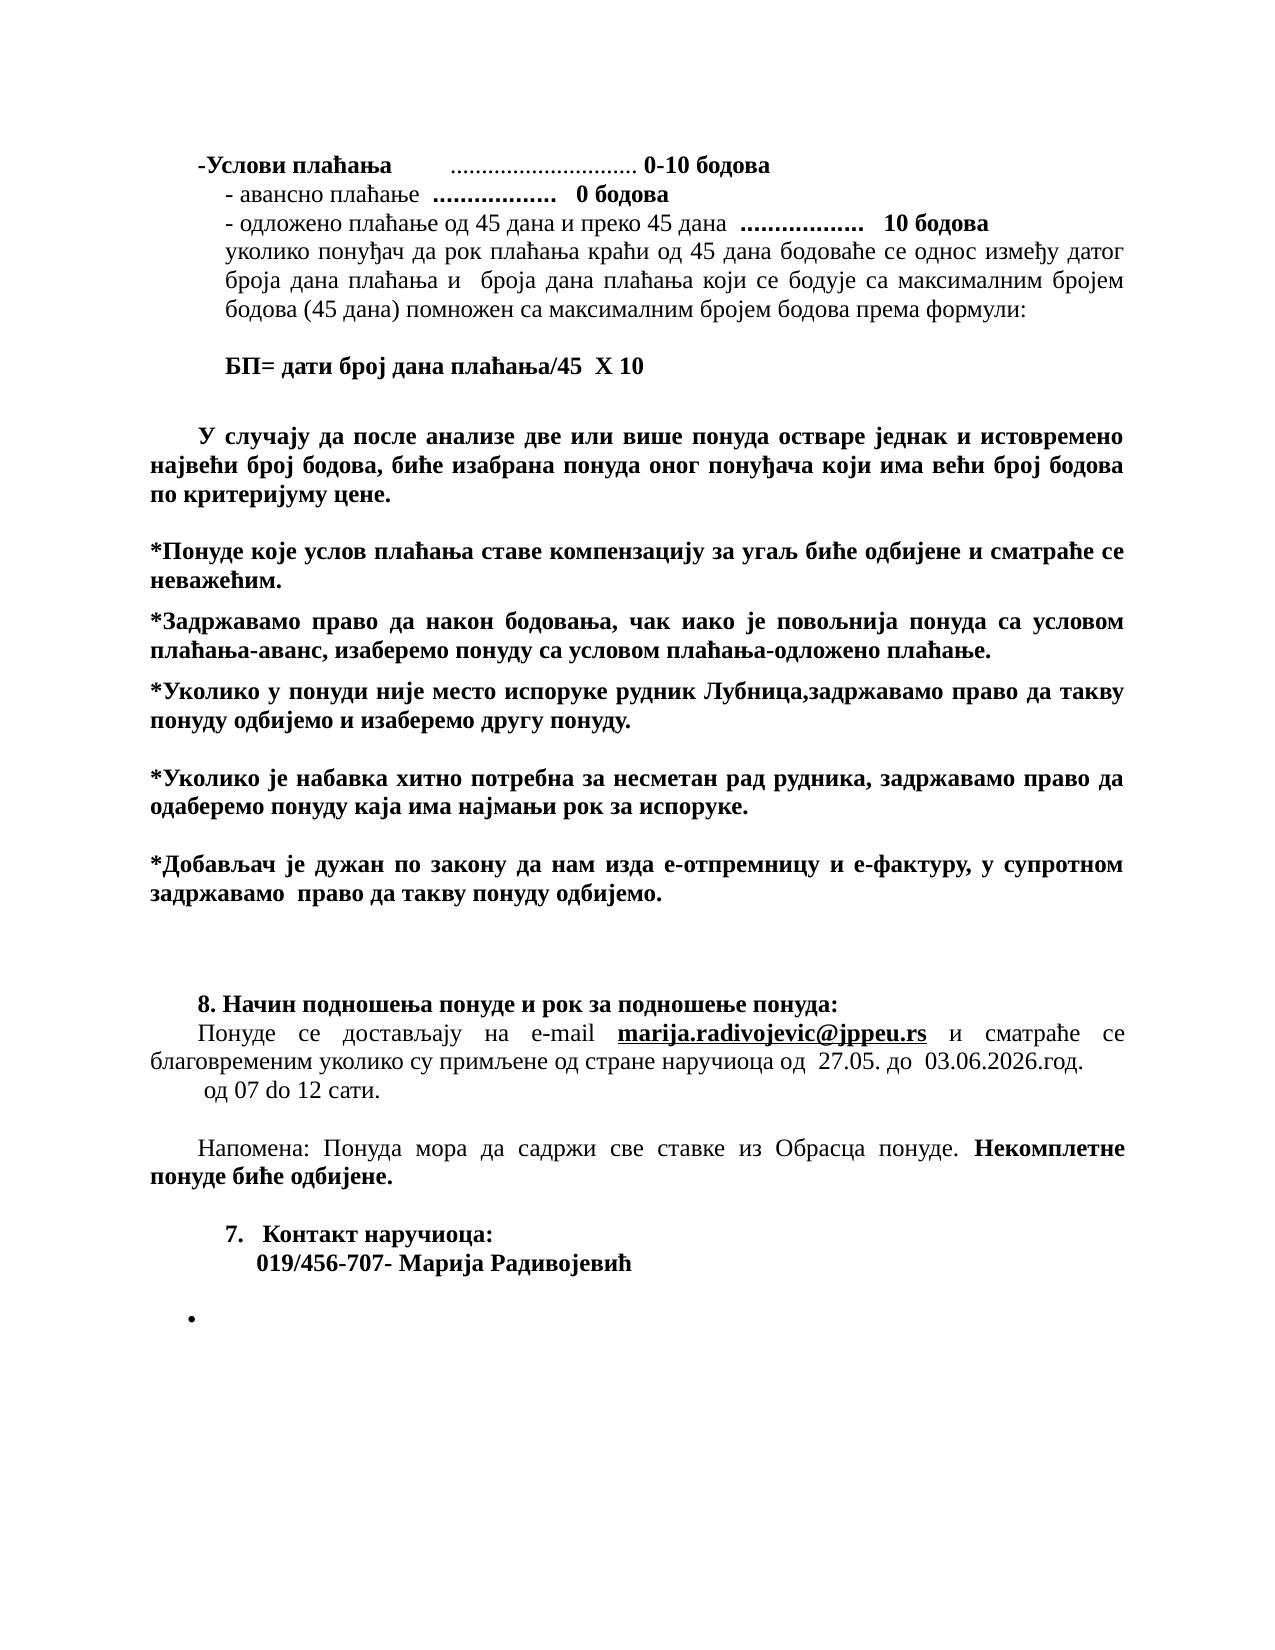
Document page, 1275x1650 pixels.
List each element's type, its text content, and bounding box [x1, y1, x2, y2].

text *Уколико у понуди није место испоруке рудник Лубница,задржавамо право да такву понуду одбијемо и изаберемо другу понуду. [150, 676, 1125, 734]
text од 07 do 12 сати. [150, 1075, 1125, 1104]
text - одложено плаћање од 45 дана и преко 45 дана .................. 10 бодова [225, 208, 1125, 236]
text *Задржавамо право да након бодовања, чак иако је повољнија понуда са условом плаћања-аванс, изаберемо понуду са условом плаћања-одложено плаћање. [150, 606, 1125, 664]
text Напомена: Понуда мора да садржи све ставке из Обрасца понуде. Некомплетне понуде биће одбијене. [150, 1133, 1125, 1190]
text *Уколико је набавка хитно потребна за несметан рад рудника, задржавамо право да одаберемо понуду каја има најмањи рок за испоруке. [150, 763, 1125, 820]
text 8. Начин подношења понуде и рок за подношење понуда: [150, 989, 1125, 1018]
text уколико понуђач да рок плаћања краћи од 45 дана бодоваће се однос између датог броја дана плаћања и броја дана плаћања који се бодује са максималним бројем бодова (45 дана) помножен са максималним бројем бодова према формули: [225, 236, 1125, 323]
text Понуде се достављају на e-mail marija.radivojevic@jppeu.rs и сматраће се благовременим уколико су примљене од стране наручиоца од 27.05. до 03.06.2026.год. [150, 1018, 1125, 1075]
list Контакт наручиоца: [225, 1219, 1125, 1248]
text *Понуде које услов плаћања ставе компензацију за угаљ биће одбијене и сматраће се неважећим. [150, 536, 1125, 594]
text *Добављач је дужан по закону да нам изда е-отпремницу и е-фактуру, у супротном задржавамо право да такву понуду одбијемо. [150, 849, 1125, 906]
text У случају да после анализе две или више понуда остваре једнак и истовремено највећи број бодова, биће изабрана понуда оног понуђача који има већи број бодова по критеријуму цене. [150, 421, 1125, 508]
text 019/456-707- Марија Радивојевић [225, 1248, 1125, 1276]
text -Услови плаћања .............................. 0-10 бодова [150, 150, 1125, 179]
text - авансно плаћање .................. 0 бодова [225, 179, 1125, 208]
text БП= дати број дана плаћања/45 X 10 [225, 351, 1125, 380]
